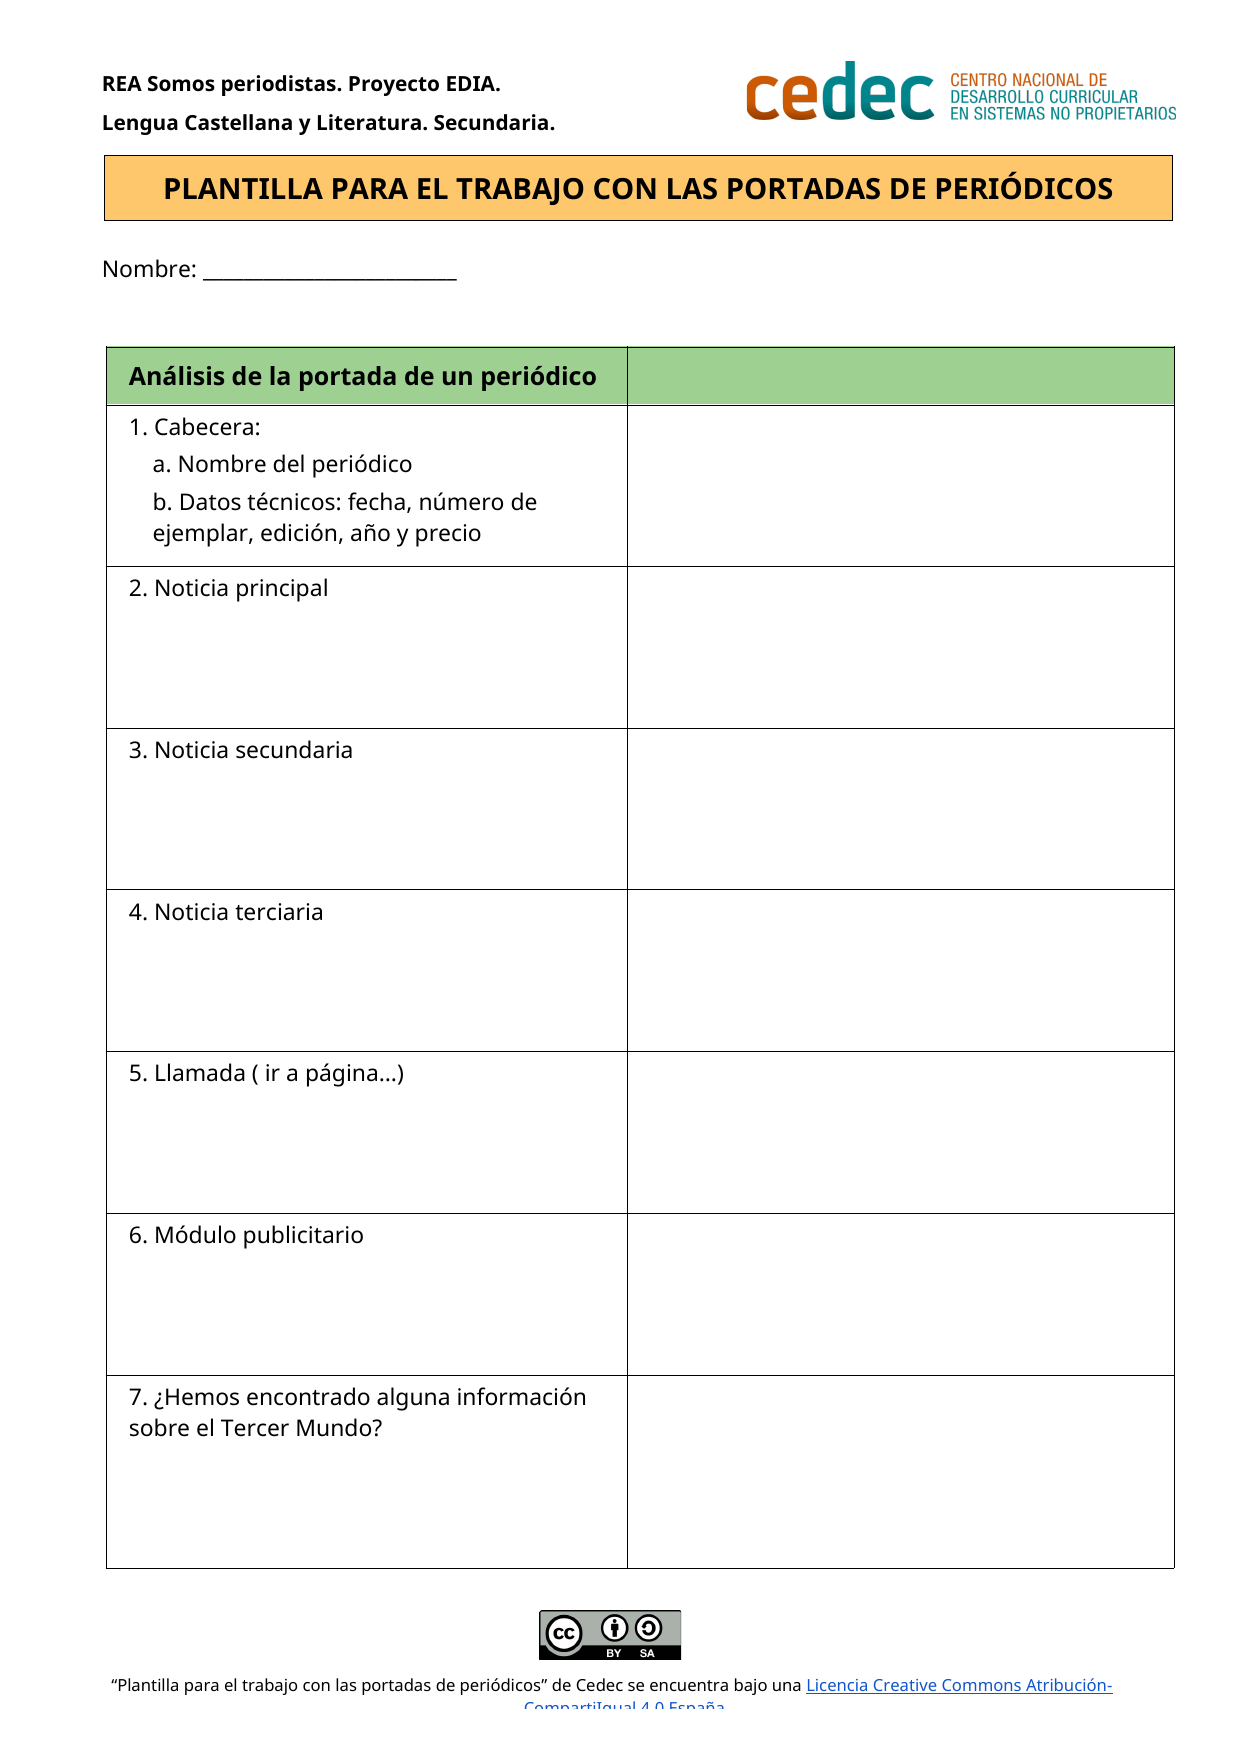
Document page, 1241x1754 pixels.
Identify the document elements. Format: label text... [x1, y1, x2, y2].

table_cell ¿Hemos encontrado alguna información sobre el Tercer Mundo? [107, 1376, 627, 1567]
table_cell Noticia principal [107, 567, 627, 727]
table_cell [628, 1052, 1174, 1213]
text Nombre: _________________________ [102, 253, 1163, 284]
table_header [628, 348, 1174, 404]
table_cell Llamada ( ir a página…) [107, 1052, 627, 1213]
picture [746, 61, 1176, 120]
table_cell [628, 406, 1174, 566]
table_cell Cabecera: Nombre del periódico Datos técnicos: fecha, número de ejemplar, edición, año y precio [107, 406, 627, 566]
table_cell Noticia secundaria [107, 729, 627, 889]
table_cell [628, 1376, 1174, 1567]
table_header PLANTILLA PARA EL TRABAJO CON LAS PORTADAS DE PERIÓDICOS [105, 156, 1172, 220]
table_cell [628, 890, 1174, 1051]
table_cell [628, 1214, 1174, 1374]
table_cell [628, 567, 1174, 727]
table_header Análisis de la portada de un periódico [107, 348, 627, 404]
table_cell [628, 729, 1174, 889]
table_cell Noticia terciaria [107, 890, 627, 1051]
picture [539, 1610, 682, 1660]
table_cell Módulo publicitario [107, 1214, 627, 1374]
